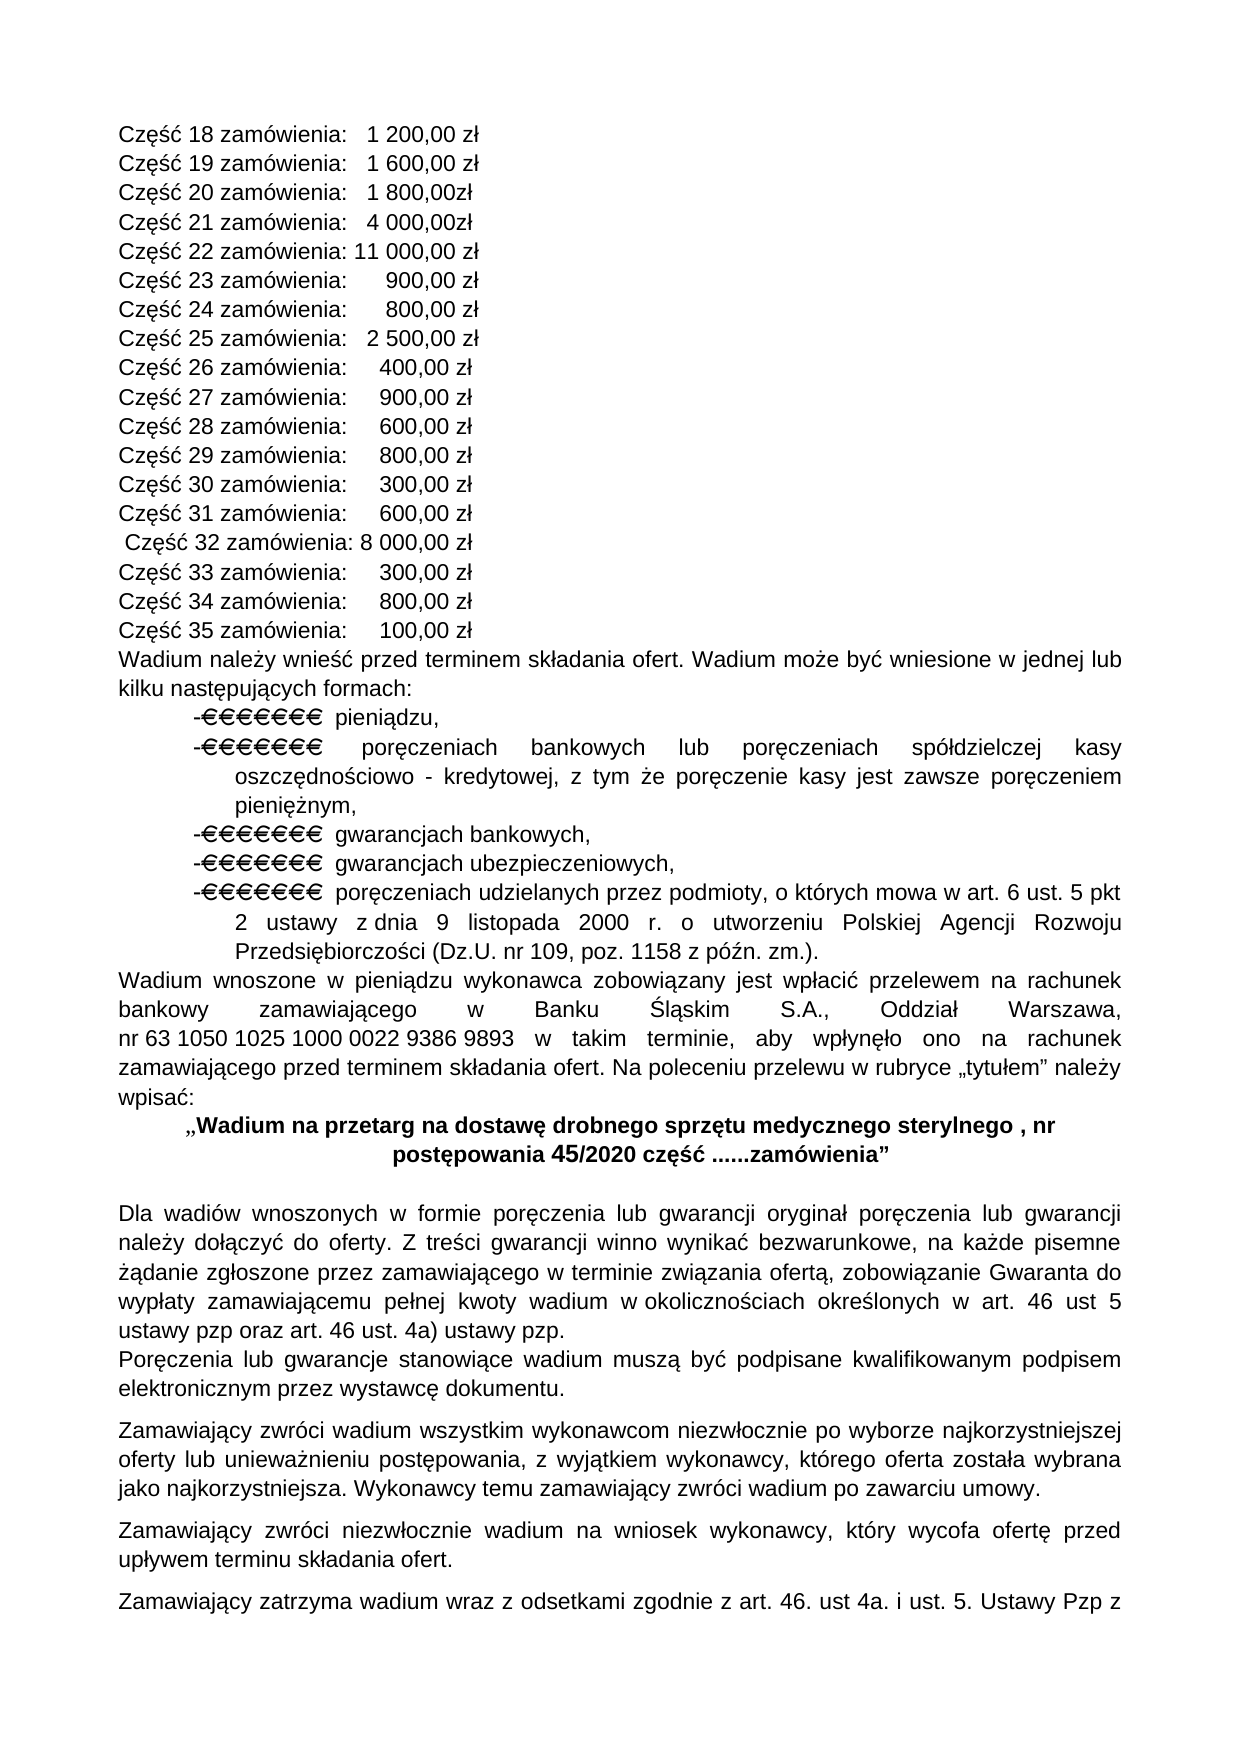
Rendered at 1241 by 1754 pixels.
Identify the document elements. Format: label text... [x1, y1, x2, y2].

text Wadium wnoszone w pieniądzu wykonawca zobowiązany jest wpłacić przelewem na rachunek bankowy zamawiającego w Banku Śląskim S.A., Oddział Warszawa, nr 63 1050 1025 1000 0022 9386 9893 w takim terminie, aby wpłynęło ono na rachunek zamawiającego przed terminem składania ofert. Na poleceniu przelewu w rubryce „tytułem” należy wpisać: [118, 964, 1122, 1110]
text - pieniądzu, [193, 701, 1122, 731]
text Część 34 zamówienia: 800,00 zł [118, 585, 1122, 614]
text Część 30 zamówienia: 300,00 zł [118, 468, 1122, 497]
text Część 18 zamówienia: 1 200,00 zł [118, 118, 1122, 147]
text Część 23 zamówienia: 900,00 zł [118, 264, 1122, 293]
text - gwarancjach ubezpieczeniowych, [193, 847, 1122, 876]
text Część 33 zamówienia: 300,00 zł [118, 556, 1122, 585]
text Część 22 zamówienia: 11 000,00 zł [118, 235, 1122, 264]
text Część 29 zamówienia: 800,00 zł [118, 439, 1122, 468]
text Poręczenia lub gwarancje stanowiące wadium muszą być podpisane kwalifikowanym podpisem elektronicznym przez wystawcę dokumentu. [118, 1343, 1122, 1401]
text - poręczeniach bankowych lub poręczeniach spółdzielczej kasy oszczędnościowo - kredytowej, z tym że poręczenie kasy jest zawsze poręczeniem pieniężnym, [193, 731, 1122, 818]
text Część 32 zamówienia: 8 000,00 zł [118, 526, 1122, 556]
text Część 19 zamówienia: 1 600,00 zł [118, 147, 1122, 176]
text - gwarancjach bankowych, [193, 818, 1122, 847]
text - poręczeniach udzielanych przez podmioty, o których mowa w art. 6 ust. 5 pkt 2 ustawy z dnia 9 listopada 2000 r. o utworzeniu Polskiej Agencji Rozwoju Przedsiębiorczości (Dz.U. nr 109, poz. 1158 z późn. zm.). [193, 876, 1122, 964]
text Część 31 zamówienia: 600,00 zł [118, 497, 1122, 526]
text Część 20 zamówienia: 1 800,00zł [118, 176, 1122, 206]
text Część 27 zamówienia: 900,00 zł [118, 381, 1122, 410]
text Część 26 zamówienia: 400,00 zł [118, 351, 1122, 381]
text Część 35 zamówienia: 100,00 zł [118, 614, 1122, 643]
text Część 28 zamówienia: 600,00 zł [118, 410, 1122, 439]
text Część 25 zamówienia: 2 500,00 zł [118, 322, 1122, 351]
text Część 21 zamówienia: 4 000,00zł [118, 206, 1122, 235]
text „Wadium na przetarg na dostawę drobnego sprzętu medycznego sterylnego , nr postępowania 45/2020 część ......zamówienia” [118, 1110, 1122, 1168]
text Zamawiający zwróci niezwłocznie wadium na wniosek wykonawcy, który wycofa ofertę przed upływem terminu składania ofert. [118, 1514, 1122, 1572]
text Zamawiający zatrzyma wadium wraz z odsetkami zgodnie z art. 46. ust 4a. i ust. 5. Ustawy Pzp z [118, 1585, 1122, 1614]
text Wadium należy wnieść przed terminem składania ofert. Wadium może być wniesione w jednej lub kilku następujących formach: [118, 643, 1122, 701]
text Część 24 zamówienia: 800,00 zł [118, 293, 1122, 322]
text Zamawiający zwróci wadium wszystkim wykonawcom niezwłocznie po wyborze najkorzystniejszej oferty lub unieważnieniu postępowania, z wyjątkiem wykonawcy, którego oferta została wybrana jako najkorzystniejsza. Wykonawcy temu zamawiający zwróci wadium po zawarciu umowy. [118, 1414, 1122, 1501]
text Dla wadiów wnoszonych w formie poręczenia lub gwarancji oryginał poręczenia lub gwarancji należy dołączyć do oferty. Z treści gwarancji winno wynikać bezwarunkowe, na każde pisemne żądanie zgłoszone przez zamawiającego w terminie związania ofertą, zobowiązanie Gwaranta do wypłaty zamawiającemu pełnej kwoty wadium w okolicznościach określonych w art. 46 ust 5 ustawy pzp oraz art. 46 ust. 4a) ustawy pzp. [118, 1197, 1122, 1343]
